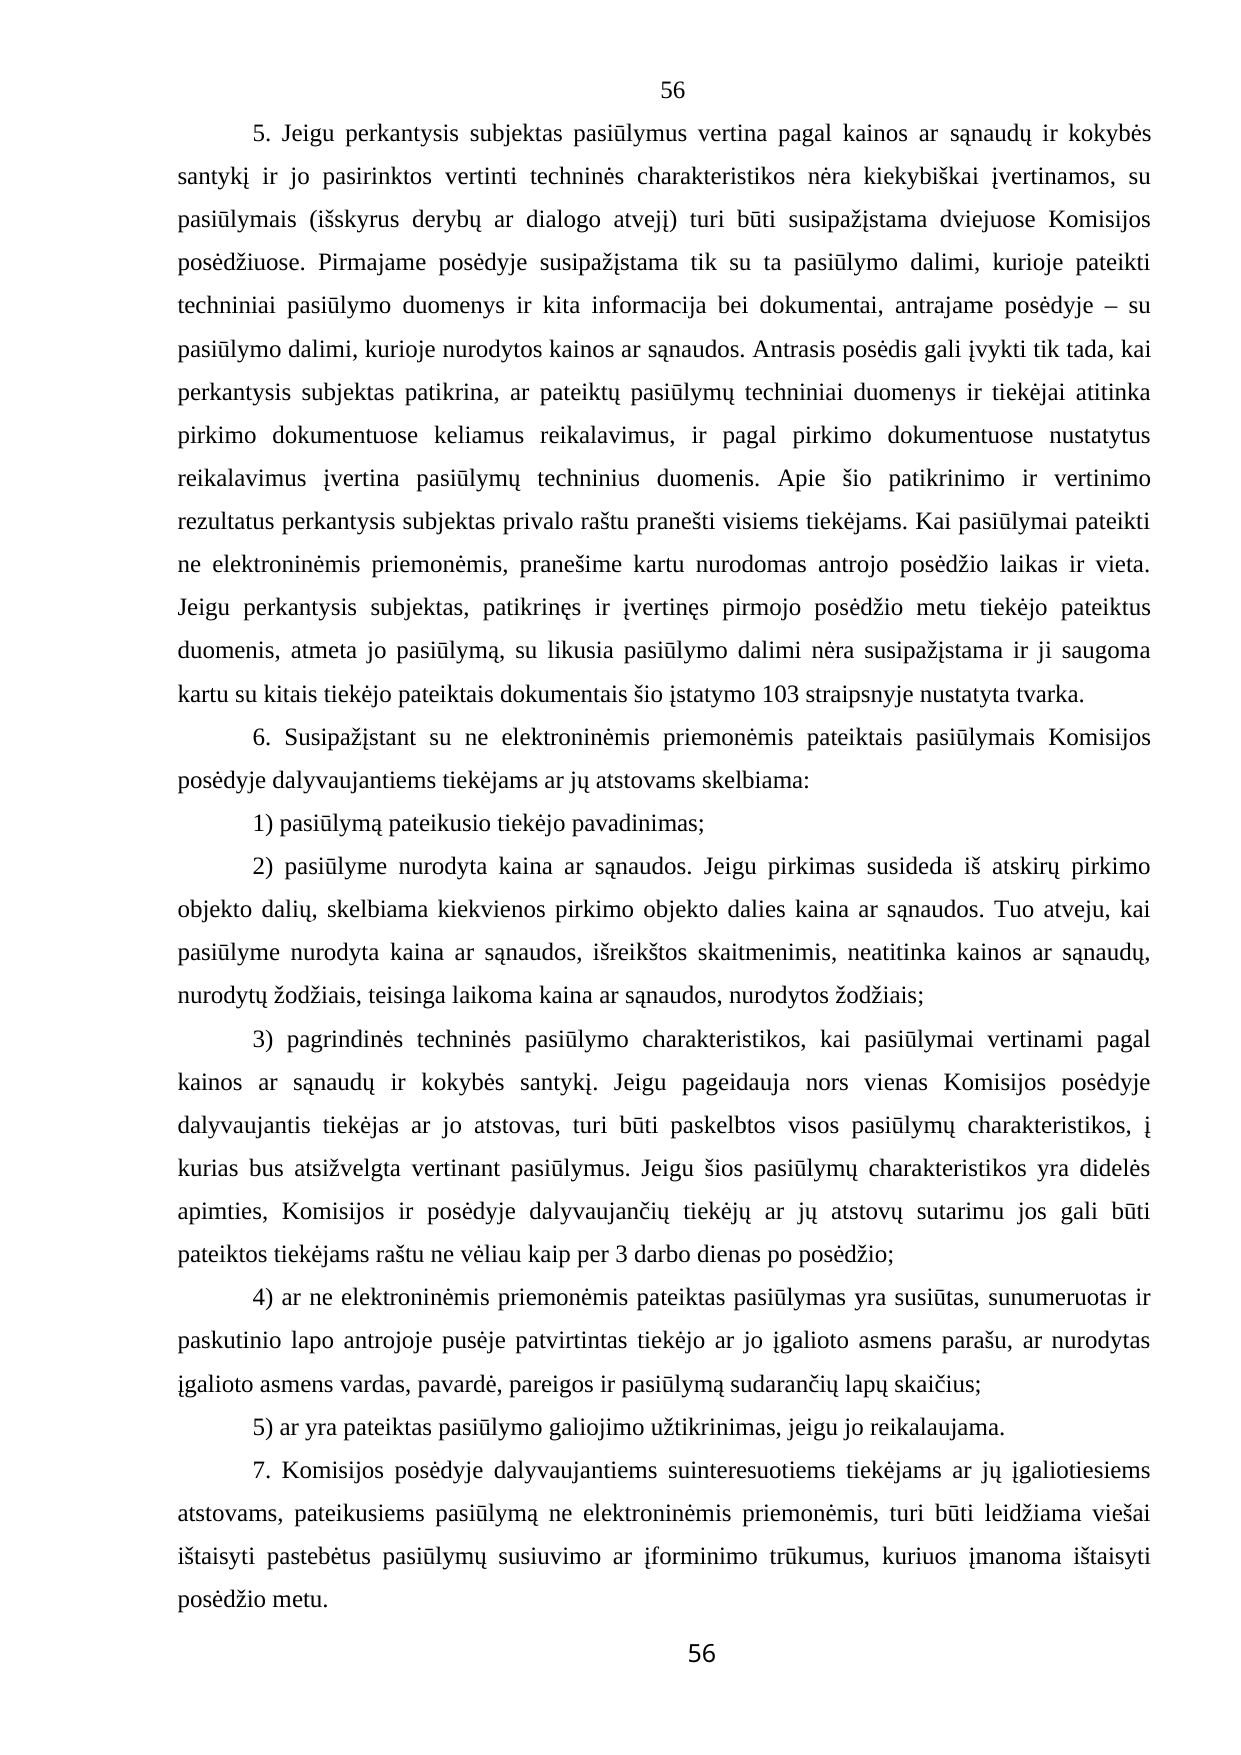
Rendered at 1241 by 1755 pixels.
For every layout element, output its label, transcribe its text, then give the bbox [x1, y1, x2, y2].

text 3) pagrindinės techninės pasiūlymo charakteristikos, kai pasiūlymai vertinami pagal kainos ar sąnaudų ir kokybės santykį. Jeigu pageidauja nors vienas Komisijos posėdyje dalyvaujantis tiekėjas ar jo atstovas, turi būti paskelbtos visos pasiūlymų charakteristikos, į kurias bus atsižvelgta vertinant pasiūlymus. Jeigu šios pasiūlymų charakteristikos yra didelės apimties, Komisijos ir posėdyje dalyvaujančių tiekėjų ar jų atstovų sutarimu jos gali būti pateiktos tiekėjams raštu ne vėliau kaip per 3 darbo dienas po posėdžio; [177, 1024, 1152, 1268]
text 5. Jeigu perkantysis subjektas pasiūlymus vertina pagal kainos ar sąnaudų ir kokybės santykį ir jo pasirinktos vertinti techninės charakteristikos nėra kiekybiškai įvertinamos, su pasiūlymais (išskyrus derybų ar dialogo atvejį) turi būti susipažįstama dviejuose Komisijos posėdžiuose. Pirmajame posėdyje susipažįstama tik su ta pasiūlymo dalimi, kurioje pateikti techniniai pasiūlymo duomenys ir kita informacija bei dokumentai, antrajame posėdyje – su pasiūlymo dalimi, kurioje nurodytos kainos ar sąnaudos. Antrasis posėdis gali įvykti tik tada, kai perkantysis subjektas patikrina, ar pateiktų pasiūlymų techniniai duomenys ir tiekėjai atitinka pirkimo dokumentuose keliamus reikalavimus, ir pagal pirkimo dokumentuose nustatytus reikalavimus įvertina pasiūlymų techninius duomenis. Apie šio patikrinimo ir vertinimo rezultatus perkantysis subjektas privalo raštu pranešti visiems tiekėjams. Kai pasiūlymai pateikti ne elektroninėmis priemonėmis, pranešime kartu nurodomas antrojo posėdžio laikas ir vieta. Jeigu perkantysis subjektas, patikrinęs ir įvertinęs pirmojo posėdžio metu tiekėjo pateiktus duomenis, atmeta jo pasiūlymą, su likusia pasiūlymo dalimi nėra susipažįstama ir ji saugoma kartu su kitais tiekėjo pateiktais dokumentais šio įstatymo 103 straipsnyje nustatyta tvarka. [177, 118, 1152, 707]
text 7. Komisijos posėdyje dalyvaujantiems suinteresuotiems tiekėjams ar jų įgaliotiesiems atstovams, pateikusiems pasiūlymą ne elektroninėmis priemonėmis, turi būti leidžiama viešai ištaisyti pastebėtus pasiūlymų susiuvimo ar įforminimo trūkumus, kuriuos įmanoma ištaisyti posėdžio metu. [177, 1455, 1152, 1613]
text 4) ar ne elektroninėmis priemonėmis pateiktas pasiūlymas yra susiūtas, sunumeruotas ir paskutinio lapo antrojoje pusėje patvirtintas tiekėjo ar jo įgalioto asmens parašu, ar nurodytas įgalioto asmens vardas, pavardė, pareigos ir pasiūlymą sudarančių lapų skaičius; [177, 1282, 1152, 1397]
text 2) pasiūlyme nurodyta kaina ar sąnaudos. Jeigu pirkimas susideda iš atskirų pirkimo objekto dalių, skelbiama kiekvienos pirkimo objekto dalies kaina ar sąnaudos. Tuo atveju, kai pasiūlyme nurodyta kaina ar sąnaudos, išreikštos skaitmenimis, neatitinka kainos ar sąnaudų, nurodytų žodžiais, teisinga laikoma kaina ar sąnaudos, nurodytos žodžiais; [177, 851, 1152, 1009]
text 1) pasiūlymą pateikusio tiekėjo pavadinimas; [177, 808, 1152, 837]
text 5) ar yra pateiktas pasiūlymo galiojimo užtikrinimas, jeigu jo reikalaujama. [177, 1412, 1152, 1441]
text 6. Susipažįstant su ne elektroninėmis priemonėmis pateiktais pasiūlymais Komisijos posėdyje dalyvaujantiems tiekėjams ar jų atstovams skelbiama: [177, 722, 1152, 794]
